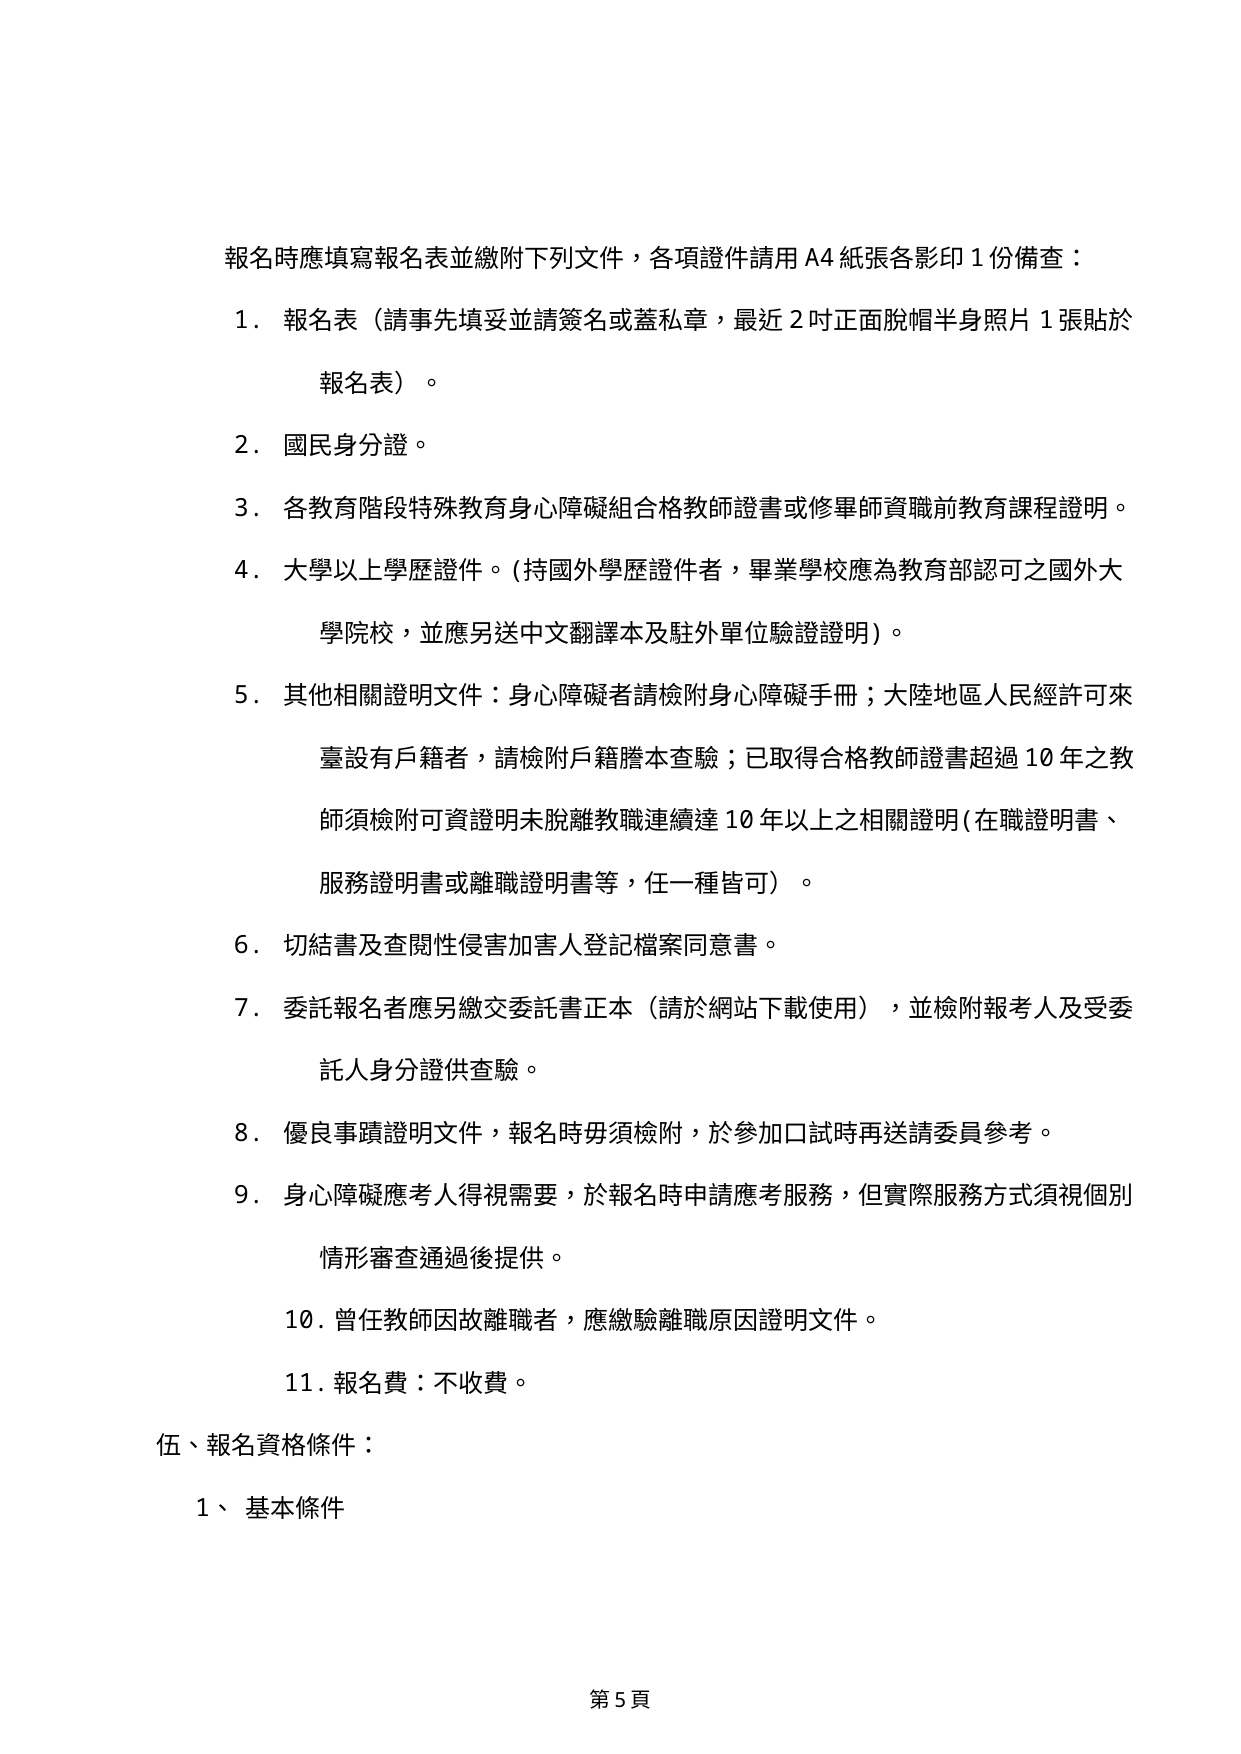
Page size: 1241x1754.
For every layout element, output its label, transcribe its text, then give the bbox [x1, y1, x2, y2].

list 其他相關證明文件：身心障礙者請檢附身心障礙手冊；大陸地區人民經許可來臺設有戶籍者，請檢附戶籍謄本查驗；已取得合格教師證書超過10年之教師須檢附可資證明未脫離教職連續達10年以上之相關證明(在職證明書、服務證明書或離職證明書等，任一種皆可）。 [233, 652, 1134, 902]
list 曾任教師因故離職者，應繳驗離職原因證明文件。 [283, 1277, 1134, 1340]
list 委託報名者應另繳交委託書正本（請於網站下載使用），並檢附報考人及受委託人身分證供查驗。 [233, 965, 1134, 1090]
list 優良事蹟證明文件，報名時毋須檢附，於參加口試時再送請委員參考。 [233, 1090, 1134, 1152]
list 切結書及查閱性侵害加害人登記檔案同意書。 [233, 902, 1134, 965]
list 各教育階段特殊教育身心障礙組合格教師證書或修畢師資職前教育課程證明。 [233, 465, 1134, 527]
list 報名表（請事先填妥並請簽名或蓋私章，最近2吋正面脫帽半身照片1張貼於報名表）。 [233, 277, 1134, 402]
list 基本條件 [195, 1465, 1134, 1527]
list 報名資格條件： [156, 1402, 1134, 1465]
list 身心障礙應考人得視需要，於報名時申請應考服務，但實際服務方式須視個別情形審查通過後提供。 [233, 1152, 1134, 1277]
list 國民身分證。 [233, 402, 1134, 465]
list 報名費：不收費。 [283, 1340, 1134, 1402]
text 報名時應填寫報名表並繳附下列文件，各項證件請用A4紙張各影印1份備查： [224, 215, 1134, 277]
list 大學以上學歷證件。(持國外學歷證件者，畢業學校應為教育部認可之國外大學院校，並應另送中文翻譯本及駐外單位驗證證明)。 [233, 527, 1134, 652]
